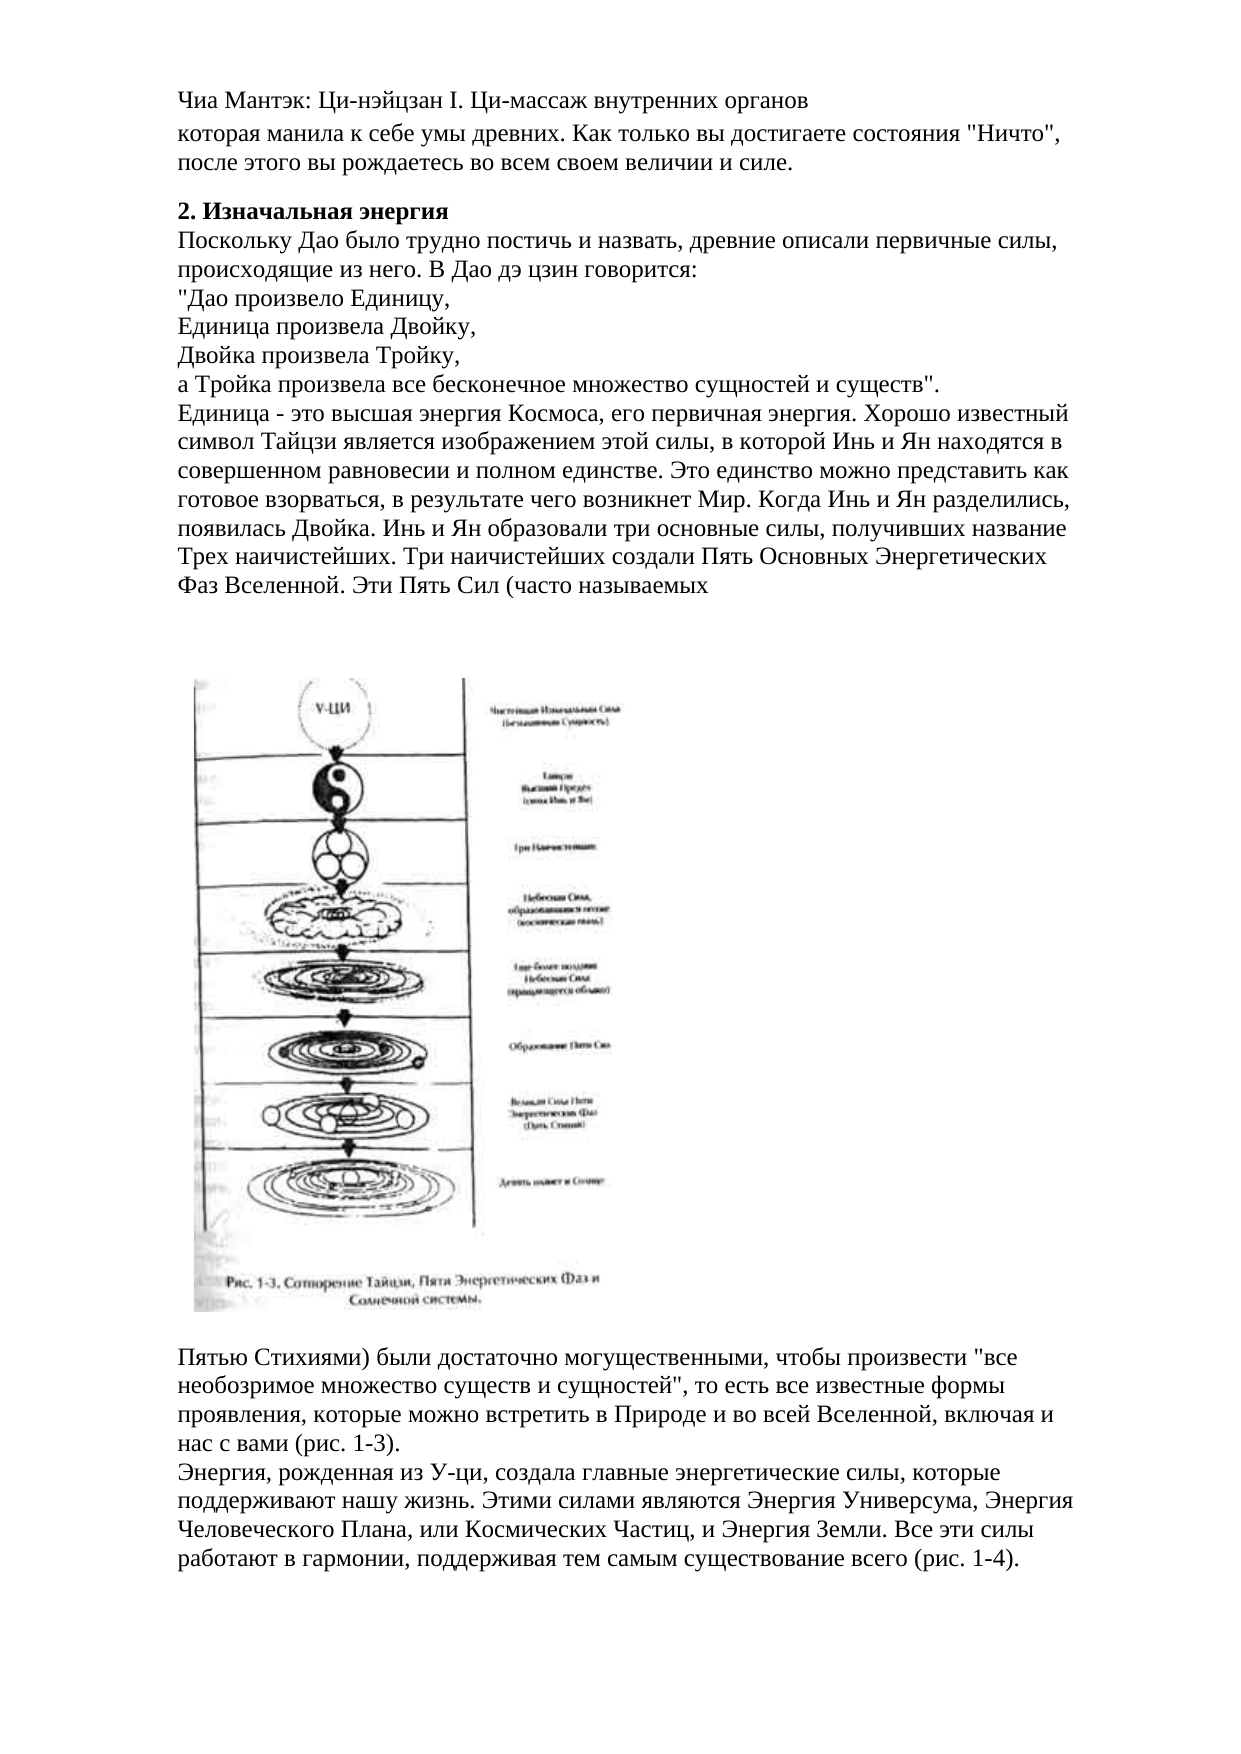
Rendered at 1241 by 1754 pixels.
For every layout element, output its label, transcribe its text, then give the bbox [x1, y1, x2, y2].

text Пятью Стихиями) были достаточно могущественными, чтобы произвести "все необозримое множество существ и сущностей", то есть все известные формы проявления, которые можно встретить в Природе и во всей Вселенной, включая и нас с вами (рис. 1-3). Энергия, рожденная из У-ци, создала главные энергетические силы, которые поддерживают нашу жизнь. Этими силами являются Энергия Универсума, Энергия Человеческого Плана, или Космических Частиц, и Энергия Земли. Все эти силы работают в гармонии, поддерживая тем самым существование всего (рис. 1-4). [177, 1342, 1076, 1572]
text которая манила к себе умы древних. Как только вы достигаете состояния "Ничто", после этого вы рождаетесь во всем своем величии и силе. [177, 118, 1076, 176]
text 2. Изначальная энергия Поскольку Дао было трудно постичь и назвать, древние описали первичные силы, происходящие из него. В Дао дэ цзин говорится: "Дао произвело Единицу, Единица произвела Двойку, Двойка произвела Тройку, а Тройка произвела все бесконечное множество сущностей и существ". Единица - это высшая энергия Космоса, его первичная энергия. Хорошо известный символ Тайцзи является изображением этой силы, в которой Инь и Ян находятся в совершенном равновесии и полном единстве. Это единство можно представить как готовое взорваться, в результате чего возникнет Мир. Когда Инь и Ян разделились, появилась Двойка. Инь и Ян образовали три основные силы, получивших название Трех наичистейших. Три наичистейших создали Пять Основных Энергетических Фаз Вселенной. Эти Пять Сил (часто называемых [177, 196, 1076, 599]
picture [193, 678, 630, 1312]
